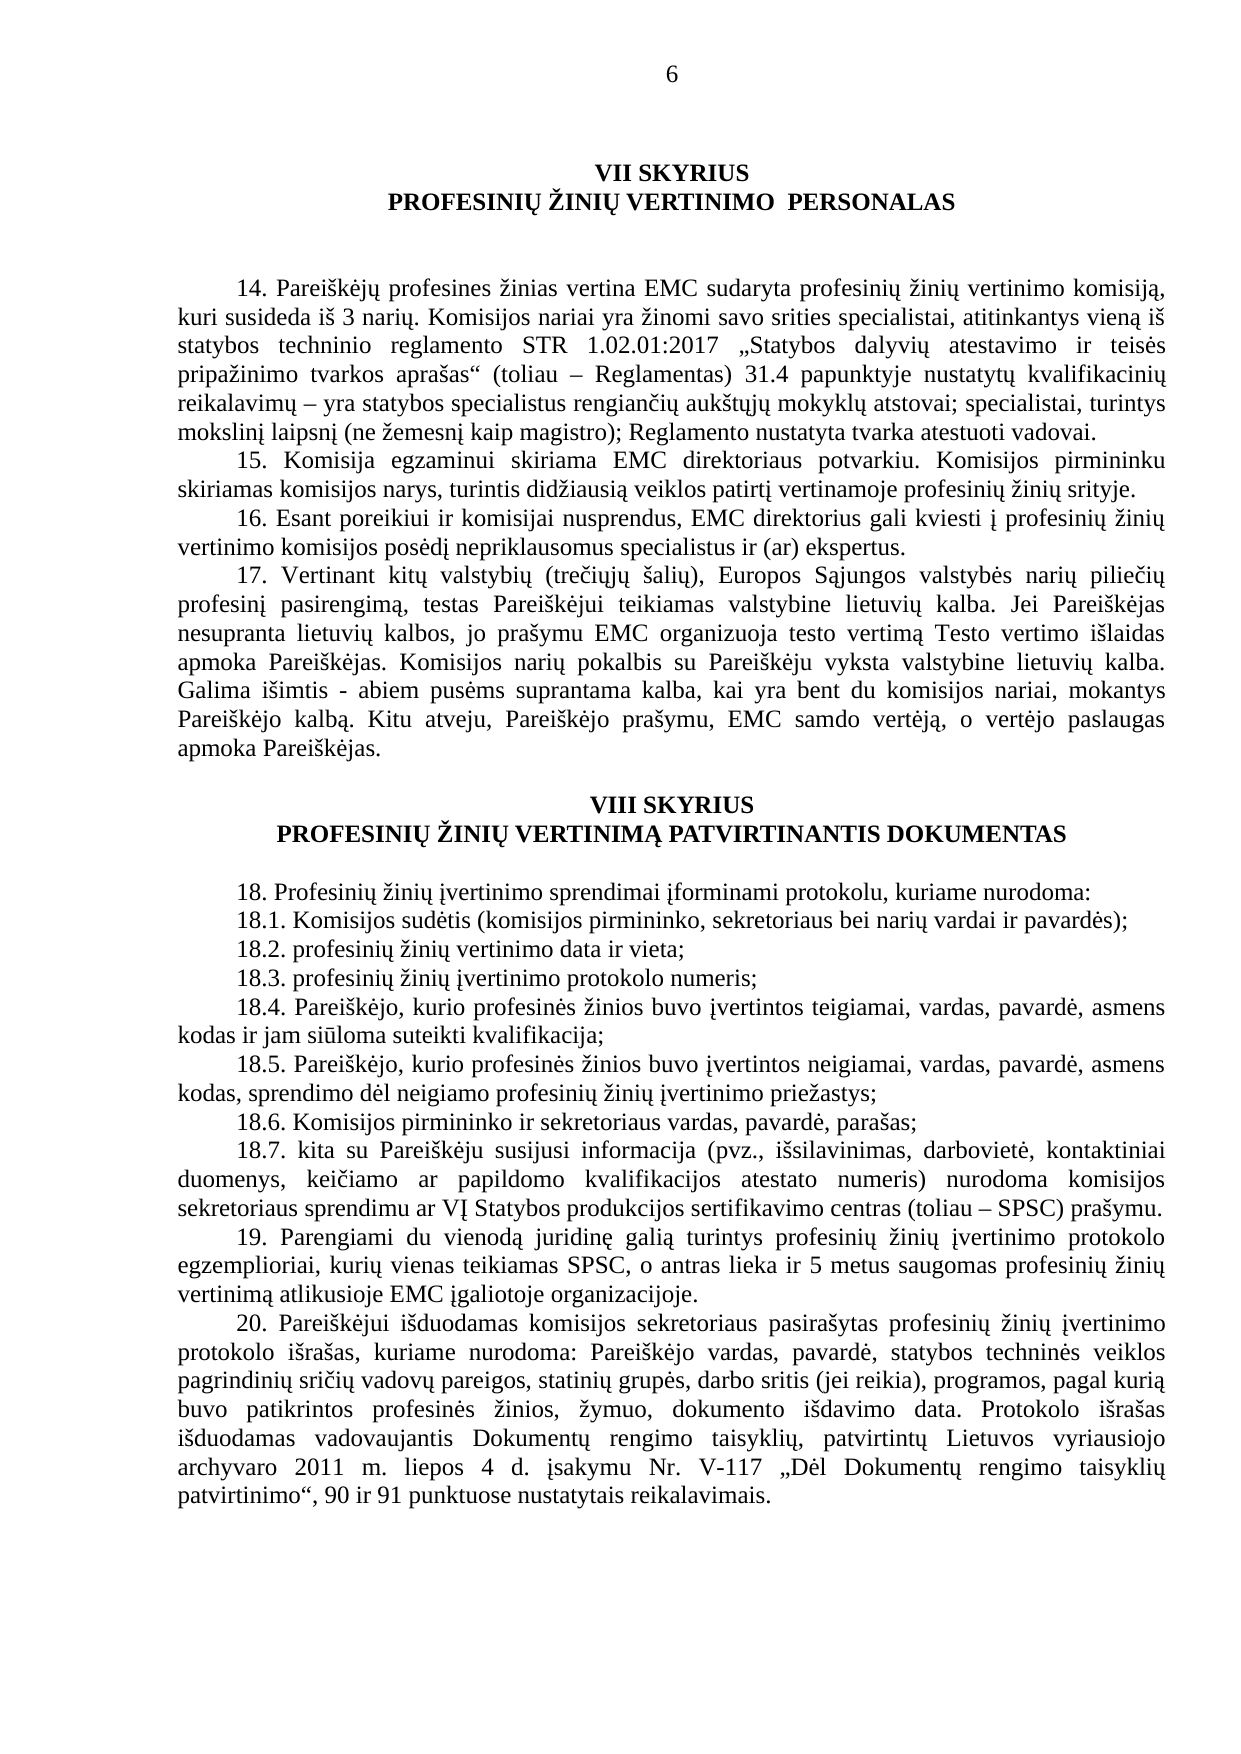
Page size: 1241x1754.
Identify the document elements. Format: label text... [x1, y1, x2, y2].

text 18.3. profesinių žinių įvertinimo protokolo numeris; [177, 963, 1166, 992]
text 18.2. profesinių žinių vertinimo data ir vieta; [177, 934, 1166, 963]
text VIII SKYRIUS [177, 790, 1166, 819]
text PROFESINIŲ ŽINIŲ VERTINIMO PERSONALAS [177, 187, 1166, 215]
text 18.5. Pareiškėjo, kurio profesinės žinios buvo įvertintos neigiamai, vardas, pavardė, asmens kodas, sprendimo dėl neigiamo profesinių žinių įvertinimo priežastys; [177, 1049, 1166, 1107]
text 18.7. kita su Pareiškėju susijusi informacija (pvz., išsilavinimas, darbovietė, kontaktiniai duomenys, keičiamo ar papildomo kvalifikacijos atestato numeris) nurodoma komisijos sekretoriaus sprendimu ar VĮ Statybos produkcijos sertifikavimo centras (toliau – SPSC) prašymu. [177, 1135, 1166, 1222]
text 15. Komisija egzaminui skiriama EMC direktoriaus potvarkiu. Komisijos pirmininku skiriamas komisijos narys, turintis didžiausią veiklos patirtį vertinamoje profesinių žinių srityje. [177, 445, 1166, 503]
text 18.4. Pareiškėjo, kurio profesinės žinios buvo įvertintos teigiamai, vardas, pavardė, asmens kodas ir jam siūloma suteikti kvalifikacija; [177, 992, 1166, 1049]
text 16. Esant poreikiui ir komisijai nusprendus, EMC direktorius gali kviesti į profesinių žinių vertinimo komisijos posėdį nepriklausomus specialistus ir (ar) ekspertus. [177, 503, 1166, 560]
text VII SKYRIUS [177, 158, 1166, 187]
text 20. Pareiškėjui išduodamas komisijos sekretoriaus pasirašytas profesinių žinių įvertinimo protokolo išrašas, kuriame nurodoma: Pareiškėjo vardas, pavardė, statybos techninės veiklos pagrindinių sričių vadovų pareigos, statinių grupės, darbo sritis (jei reikia), programos, pagal kurią buvo patikrintos profesinės žinios, žymuo, dokumento išdavimo data. Protokolo išrašas išduodamas vadovaujantis Dokumentų rengimo taisyklių, patvirtintų Lietuvos vyriausiojo archyvaro 2011 m. liepos 4 d. įsakymu Nr. V-117 „Dėl Dokumentų rengimo taisyklių patvirtinimo“, 90 ir 91 punktuose nustatytais reikalavimais. [177, 1308, 1166, 1509]
text 14. Pareiškėjų profesines žinias vertina EMC sudaryta profesinių žinių vertinimo komisiją, kuri susideda iš 3 narių. Komisijos nariai yra žinomi savo srities specialistai, atitinkantys vieną iš statybos techninio reglamento STR 1.02.01:2017 „Statybos dalyvių atestavimo ir teisės pripažinimo tvarkos aprašas“ (toliau – Reglamentas) 31.4 papunktyje nustatytų kvalifikacinių reikalavimų – yra statybos specialistus rengiančių aukštųjų mokyklų atstovai; specialistai, turintys mokslinį laipsnį (ne žemesnį kaip magistro); Reglamento nustatyta tvarka atestuoti vadovai. [177, 273, 1166, 445]
text PROFESINIŲ ŽINIŲ VERTINIMĄ PATVIRTINANTIS DOKUMENTAS [177, 819, 1166, 848]
text 19. Parengiami du vienodą juridinę galią turintys profesinių žinių įvertinimo protokolo egzemplioriai, kurių vienas teikiamas SPSC, o antras lieka ir 5 metus saugomas profesinių žinių vertinimą atlikusioje EMC įgaliotoje organizacijoje. [177, 1222, 1166, 1308]
text 18. Profesinių žinių įvertinimo sprendimai įforminami protokolu, kuriame nurodoma: [177, 877, 1166, 905]
text 18.6. Komisijos pirmininko ir sekretoriaus vardas, pavardė, parašas; [177, 1107, 1166, 1135]
text 18.1. Komisijos sudėtis (komisijos pirmininko, sekretoriaus bei narių vardai ir pavardės); [177, 905, 1166, 934]
text 17. Vertinant kitų valstybių (trečiųjų šalių), Europos Sąjungos valstybės narių piliečių profesinį pasirengimą, testas Pareiškėjui teikiamas valstybine lietuvių kalba. Jei Pareiškėjas nesupranta lietuvių kalbos, jo prašymu EMC organizuoja testo vertimą Testo vertimo išlaidas apmoka Pareiškėjas. Komisijos narių pokalbis su Pareiškėju vyksta valstybine lietuvių kalba. Galima išimtis - abiem pusėms suprantama kalba, kai yra bent du komisijos nariai, mokantys Pareiškėjo kalbą. Kitu atveju, Pareiškėjo prašymu, EMC samdo vertėją, o vertėjo paslaugas apmoka Pareiškėjas. [177, 560, 1166, 762]
